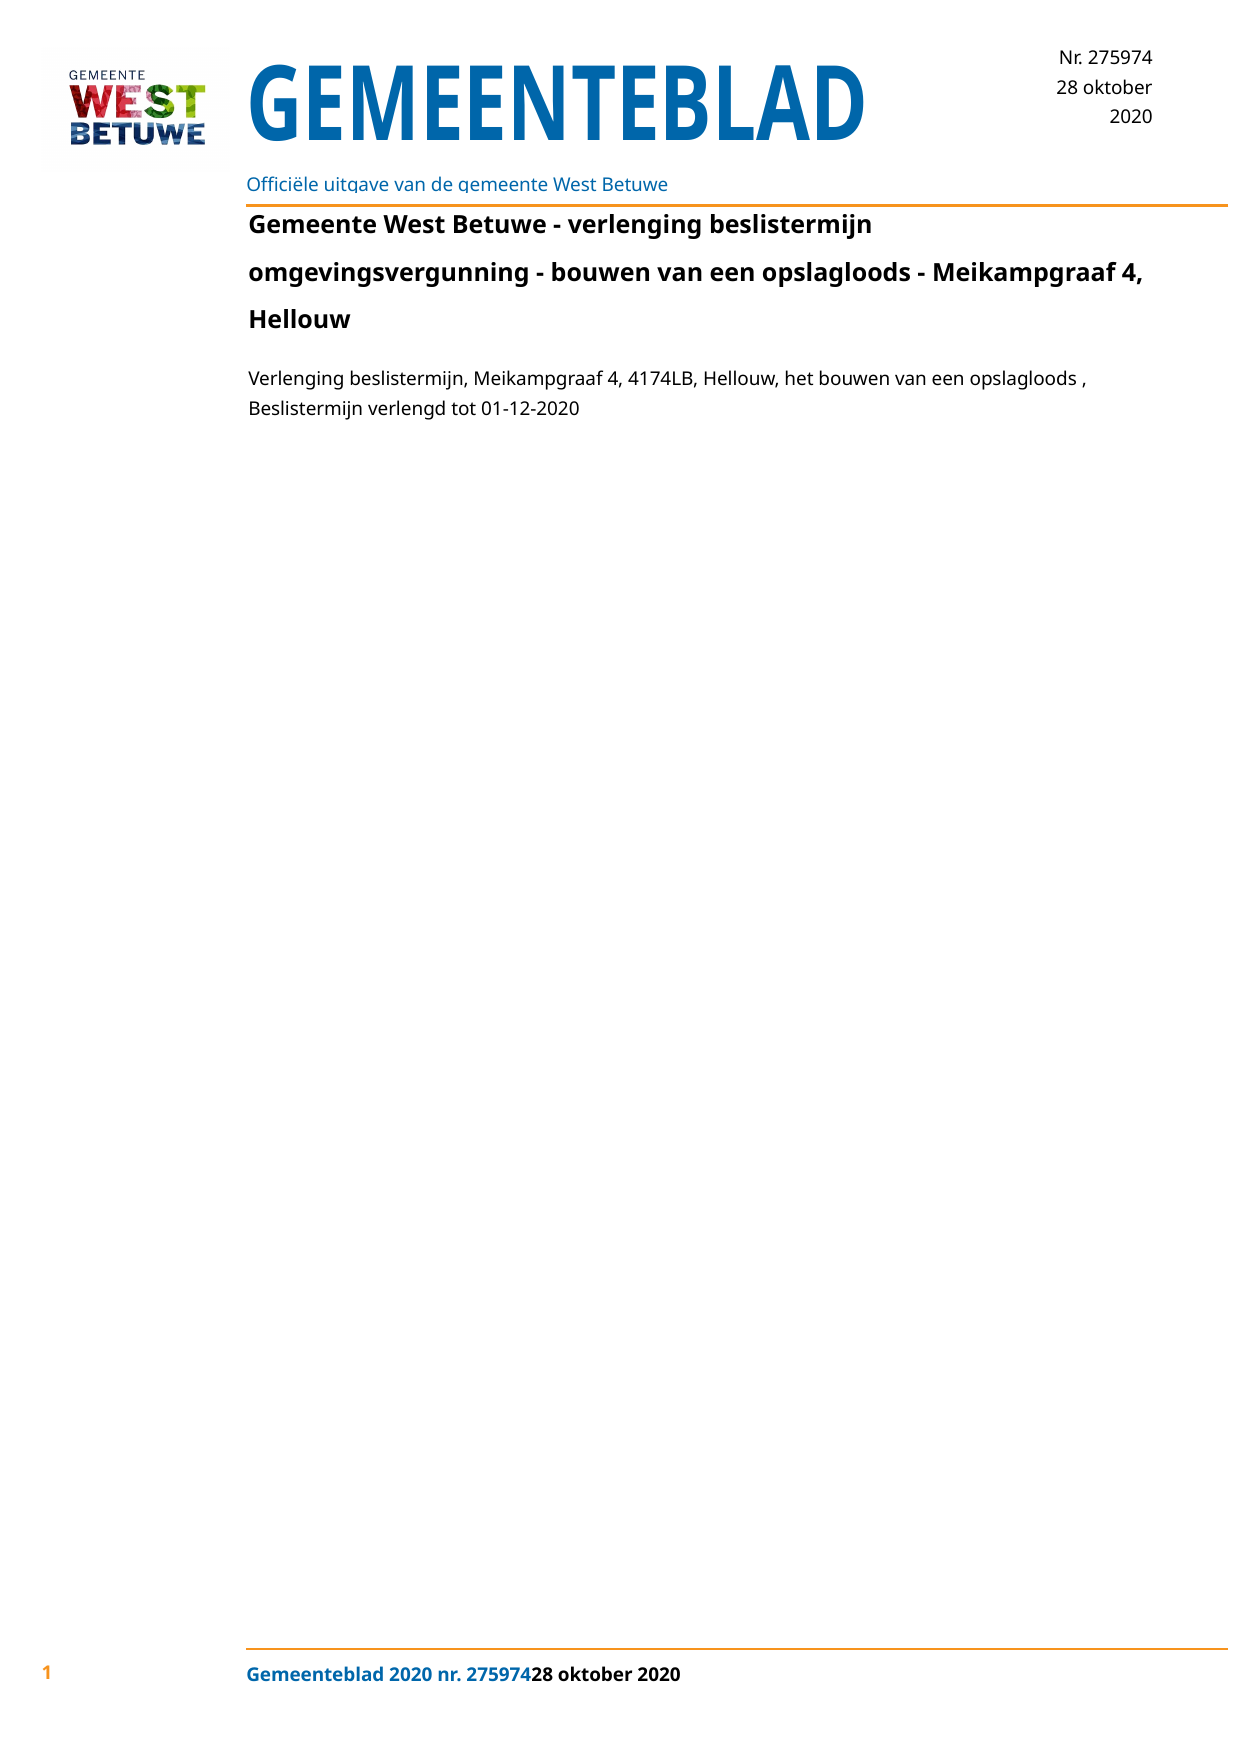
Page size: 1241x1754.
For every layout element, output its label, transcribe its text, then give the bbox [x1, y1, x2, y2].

text Verlenging beslistermijn, Meikampgraaf 4, 4174LB, Hellouw, het bouwen van een opslagloods , Beslistermijn verlengd tot 01-12-2020 [248, 366, 1152, 421]
text Gemeente West Betuwe - verlenging beslistermijn omgevingsvergunning - bouwen van een opslagloods - Meikampgraaf 4, Hellouw [248, 207, 1152, 336]
picture [41, 47, 231, 172]
